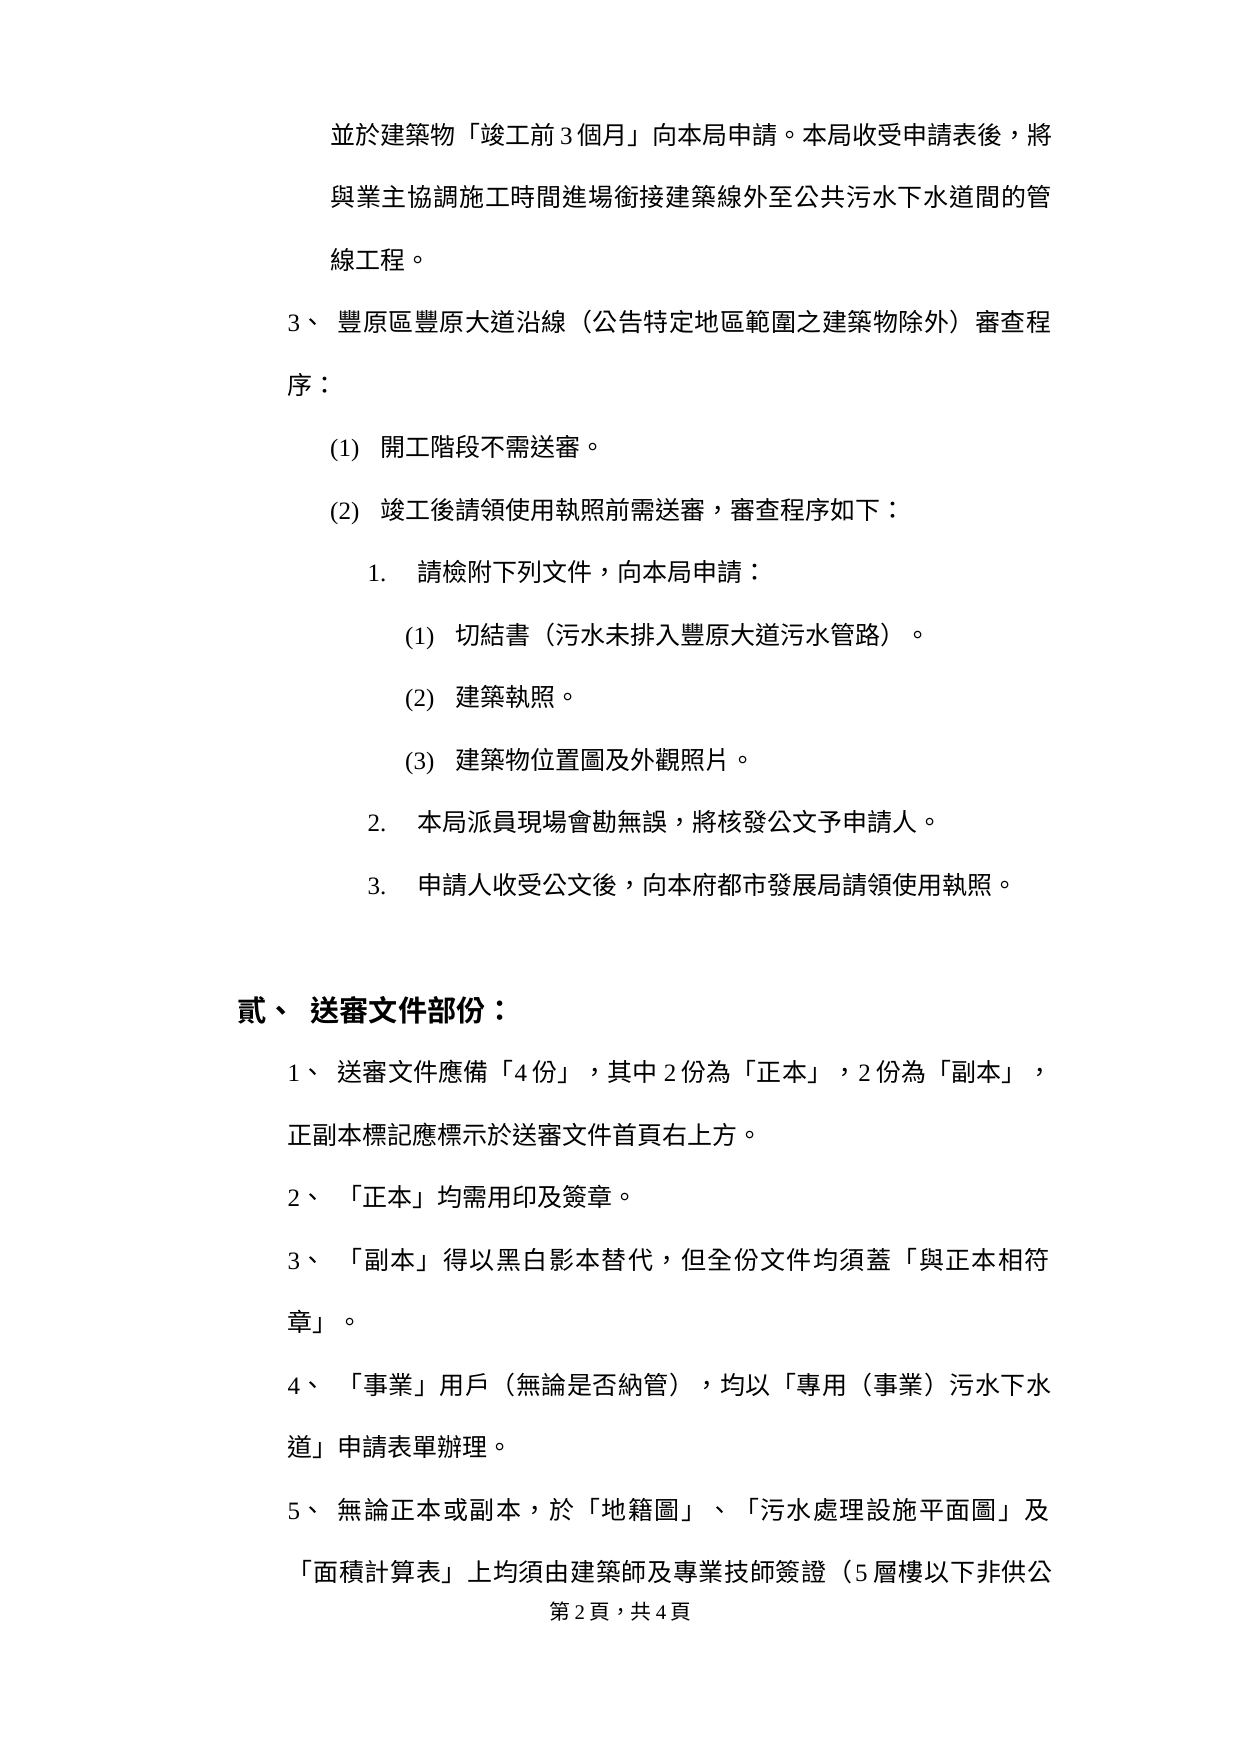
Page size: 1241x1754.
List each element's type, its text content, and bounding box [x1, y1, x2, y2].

list 建築執照。 [405, 654, 1053, 717]
list 「副本」得以黑白影本替代，但全份文件均須蓋「與正本相符章」。 [287, 1217, 1053, 1342]
list 送審文件部份： [237, 967, 1053, 1029]
list 送審文件應備「4份」，其中2份為「正本」，2份為「副本」，正副本標記應標示於送審文件首頁右上方。 [287, 1029, 1053, 1154]
list 開工階段不需送審。 [330, 404, 1053, 467]
list 豐原區豐原大道沿線（公告特定地區範圍之建築物除外）審查程序： [287, 279, 1053, 404]
text 並於建築物「竣工前3個月」向本局申請。本局收受申請表後，將與業主協調施工時間進場銜接建築線外至公共污水下水道間的管線工程。 [330, 92, 1053, 279]
list 「正本」均需用印及簽章。 [287, 1154, 1053, 1217]
list 切結書（污水未排入豐原大道污水管路）。 [405, 592, 1053, 654]
list 「事業」用戶（無論是否納管），均以「專用（事業）污水下水道」申請表單辦理。 [287, 1342, 1053, 1467]
list 請檢附下列文件，向本局申請： [367, 529, 1053, 592]
list 建築物位置圖及外觀照片。 [405, 717, 1053, 779]
list 申請人收受公文後，向本府都市發展局請領使用執照。 [367, 842, 1053, 904]
list 竣工後請領使用執照前需送審，審查程序如下： [330, 467, 1053, 529]
list 無論正本或副本，於「地籍圖」、「污水處理設施平面圖」及「面積計算表」上均須由建築師及專業技師簽證（5層樓以下非供公 [287, 1467, 1053, 1592]
list 本局派員現場會勘無誤，將核發公文予申請人。 [367, 779, 1053, 842]
